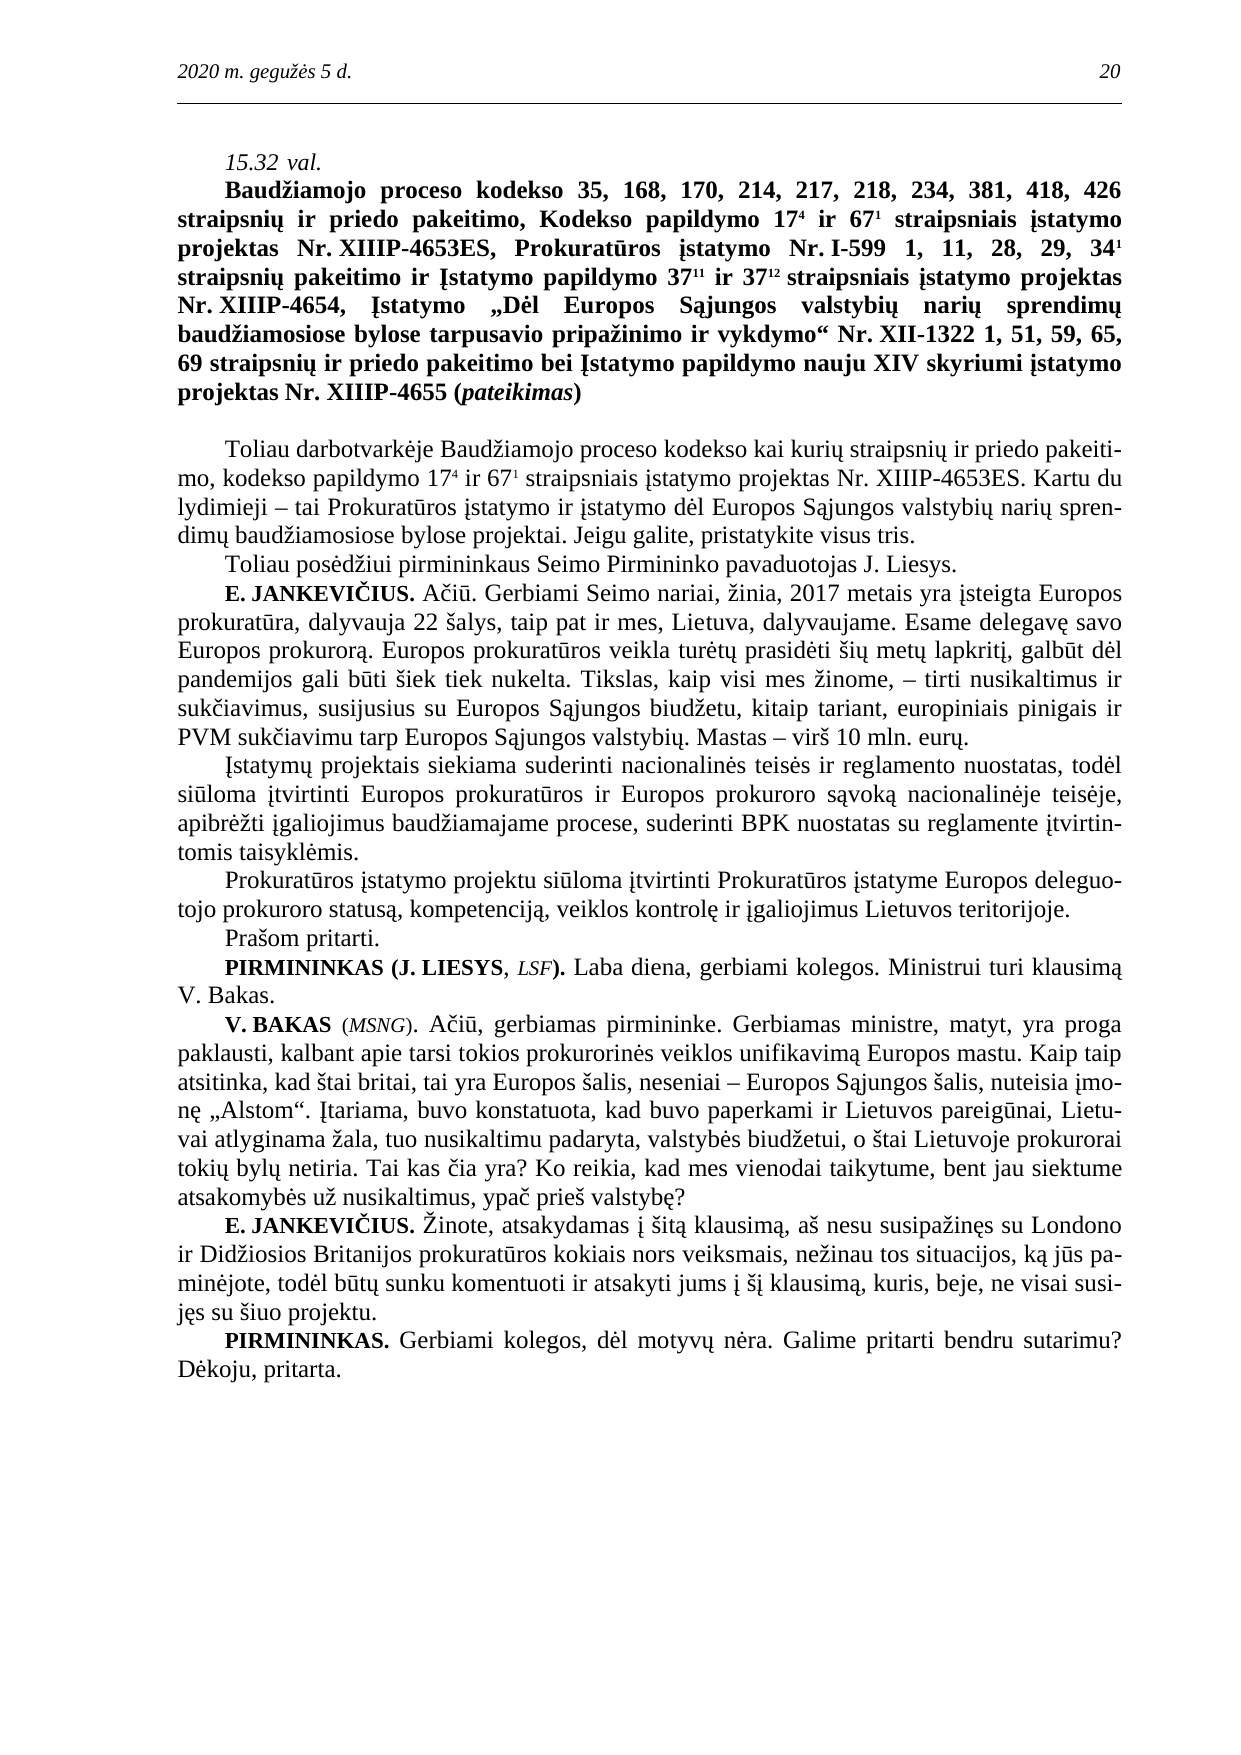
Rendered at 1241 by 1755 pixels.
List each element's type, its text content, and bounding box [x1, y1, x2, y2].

text To­liau dar­bo­tvarkėje Bau­džia­mo­jo pro­ce­so ko­dek­so kai ku­rių straips­nių ir prie­do pa­kei­ti­mo, ko­dek­so pa­pil­dy­mo 174 ir 671 straips­niais įsta­ty­mo pro­jek­tas Nr. XIIIP-4653ES. Kar­tu du ly­di­mie­ji – tai Pro­ku­ra­tū­ros įsta­ty­mo ir įsta­ty­mo dėl Eu­ro­pos Są­jun­gos vals­ty­bių na­rių spren­di­mų bau­džia­mo­sio­se by­lo­se pro­jek­tai. Jei­gu ga­li­te, pri­sta­ty­ki­te vi­sus tris. [177, 434, 1122, 549]
text Įsta­ty­mų pro­jek­tais sie­kia­ma su­de­rin­ti na­cio­na­li­nės tei­sės ir reg­la­men­to nuo­sta­tas, to­dėl siū­lo­ma įtvir­tin­ti Eu­ro­pos pro­ku­ra­tū­ros ir Eu­ro­pos pro­ku­ro­ro są­vo­ką na­cio­na­li­nė­je tei­sė­je, api­brėž­ti įga­lio­ji­mus bau­džia­ma­ja­me pro­ce­se, su­de­rin­ti BPK nuo­sta­tas su reg­la­men­te įtvir­tin­to­mis tai­syk­lė­mis. [177, 750, 1122, 865]
text Bau­džia­mo­jo pro­ce­so ko­dek­so 35, 168, 170, 214, 217, 218, 234, 381, 418, 426 straipsnių ir prie­do pa­kei­ti­mo, Ko­dek­so pa­pil­dy­mo 174 ir 671 straips­niais įsta­ty­mo projek­tas Nr. XIIIP-4653ES, Pro­ku­ra­tū­ros įsta­ty­mo Nr. I-599 1, 11, 28, 29, 341 straipsnių pa­kei­ti­mo ir Įsta­ty­mo pa­pil­dy­mo 3711 ir 3712 straips­niais įsta­ty­mo pro­jek­tas Nr. XIIIP-4654, Įsta­ty­mo „Dėl Eu­ro­pos Są­jun­gos vals­ty­bių na­rių spren­di­mų baudžiamosio­se by­lo­se tar­pu­sa­vio pri­pa­ži­ni­mo ir vyk­dy­mo“ Nr. XII-1322 1, 51, 59, 65, 69 straips­nių ir prie­do pa­kei­ti­mo bei Įsta­ty­mo pa­pil­dy­mo nau­ju XIV sky­riu­mi įsta­ty­mo pro­jek­tas Nr. XIIIP-4655 (pa­tei­ki­mas) [177, 175, 1122, 405]
text PIRMININKAS (J. LIESYS, LSF). La­ba die­na, ger­bia­mi ko­le­gos. Mi­nist­rui tu­ri klau­si­mą V. Ba­kas. [177, 952, 1122, 1009]
text PIRMININKAS. Ger­bia­mi ko­le­gos, dėl mo­ty­vų nė­ra. Ga­li­me pri­tar­ti ben­dru su­ta­ri­mu? Dė­ko­ju, pri­tar­ta. [177, 1325, 1122, 1383]
text To­liau po­sė­džiui pir­mi­nin­kaus Sei­mo Pir­mi­nin­ko pa­va­duo­to­jas J. Lie­sys. [177, 549, 1122, 578]
text E. JANKEVIČIUS. Ačiū. Ger­bia­mi Sei­mo na­riai, ži­nia, 2017 me­tais yra įsteig­ta Eu­ro­pos pro­ku­ra­tū­ra, da­ly­vau­ja 22 ša­lys, taip pat ir mes, Lie­tu­va, da­ly­vau­ja­me. Esa­me de­le­ga­vę sa­vo Eu­ro­pos pro­ku­ro­rą. Eu­ro­pos pro­ku­ra­tū­ros veik­la tu­rė­tų pra­si­dė­ti šių me­tų lap­kri­tį, gal­būt dėl pan­de­mi­jos ga­li bū­ti šiek tiek nu­kel­ta. Tiks­las, kaip vi­si mes ži­no­me, – tir­ti nu­si­kal­ti­mus ir suk­čia­vi­mus, su­si­ju­sius su Eu­ro­pos Są­jun­gos biu­dže­tu, ki­taip ta­riant, eu­ro­pi­niais pi­ni­gais ir PVM suk­čia­vi­mu tarp Eu­ro­pos Są­jun­gos vals­ty­bių. Mas­tas – virš 10 mln. eu­rų. [177, 578, 1122, 750]
text Pro­ku­ra­tū­ros įsta­ty­mo pro­jek­tu siū­lo­ma įtvir­tin­ti Pro­ku­ra­tū­ros įsta­ty­me Eu­ro­pos de­le­guo­to­jo pro­ku­ro­ro sta­tu­są, kom­pe­ten­ci­ją, veik­los kon­tro­lę ir įga­lio­ji­mus Lie­tu­vos te­ri­to­ri­jo­je. [177, 865, 1122, 923]
text Pra­šom pri­tar­ti. [177, 923, 1122, 952]
text 15.32 val. [224, 148, 1122, 175]
text E. JANKEVIČIUS. Ži­no­te, at­sa­ky­da­mas į ši­tą klau­si­mą, aš ne­su su­si­pa­ži­nęs su Lon­do­no ir Di­džio­sios Bri­ta­ni­jos pro­ku­ra­tū­ros ko­kiais nors veiks­mais, ne­ži­nau tos si­tu­a­ci­jos, ką jūs pa­mi­nė­jo­te, to­dėl bū­tų sun­ku ko­men­tuo­ti ir at­sa­ky­ti jums į šį klau­si­mą, ku­ris, be­je, ne vi­sai su­si­jęs su šiuo pro­jek­tu. [177, 1210, 1122, 1325]
text V. BAKAS (MSNG). Ačiū, ger­bia­mas pir­mi­nin­ke. Ger­bia­mas mi­nist­re, ma­tyt, yra pro­ga pa­klaus­ti, kal­bant apie tar­si to­kios pro­ku­ro­ri­nės veik­los uni­fi­ka­vi­mą Eu­ro­pos mas­tu. Kaip taip at­si­tin­ka, kad štai bri­tai, tai yra Eu­ro­pos ša­lis, ne­se­niai – Eu­ro­pos Są­jun­gos ša­lis, nu­tei­sia įmo­nę „Als­tom“. Įta­ria­ma, bu­vo kon­sta­tuo­ta, kad bu­vo pa­per­ka­mi ir Lie­tu­vos pa­rei­gū­nai, Lie­tu­vai at­ly­gi­na­ma ža­la, tuo nu­si­kal­ti­mu pa­da­ry­ta, vals­ty­bės biu­dže­tui, o štai Lie­tu­vo­je pro­ku­ro­rai to­kių by­lų ne­ti­ria. Tai kas čia yra? Ko rei­kia, kad mes vie­no­dai tai­ky­tu­me, bent jau siek­tu­me at­sa­ko­my­bės už nu­si­kal­ti­mus, ypač prieš vals­ty­bę? [177, 1009, 1122, 1210]
